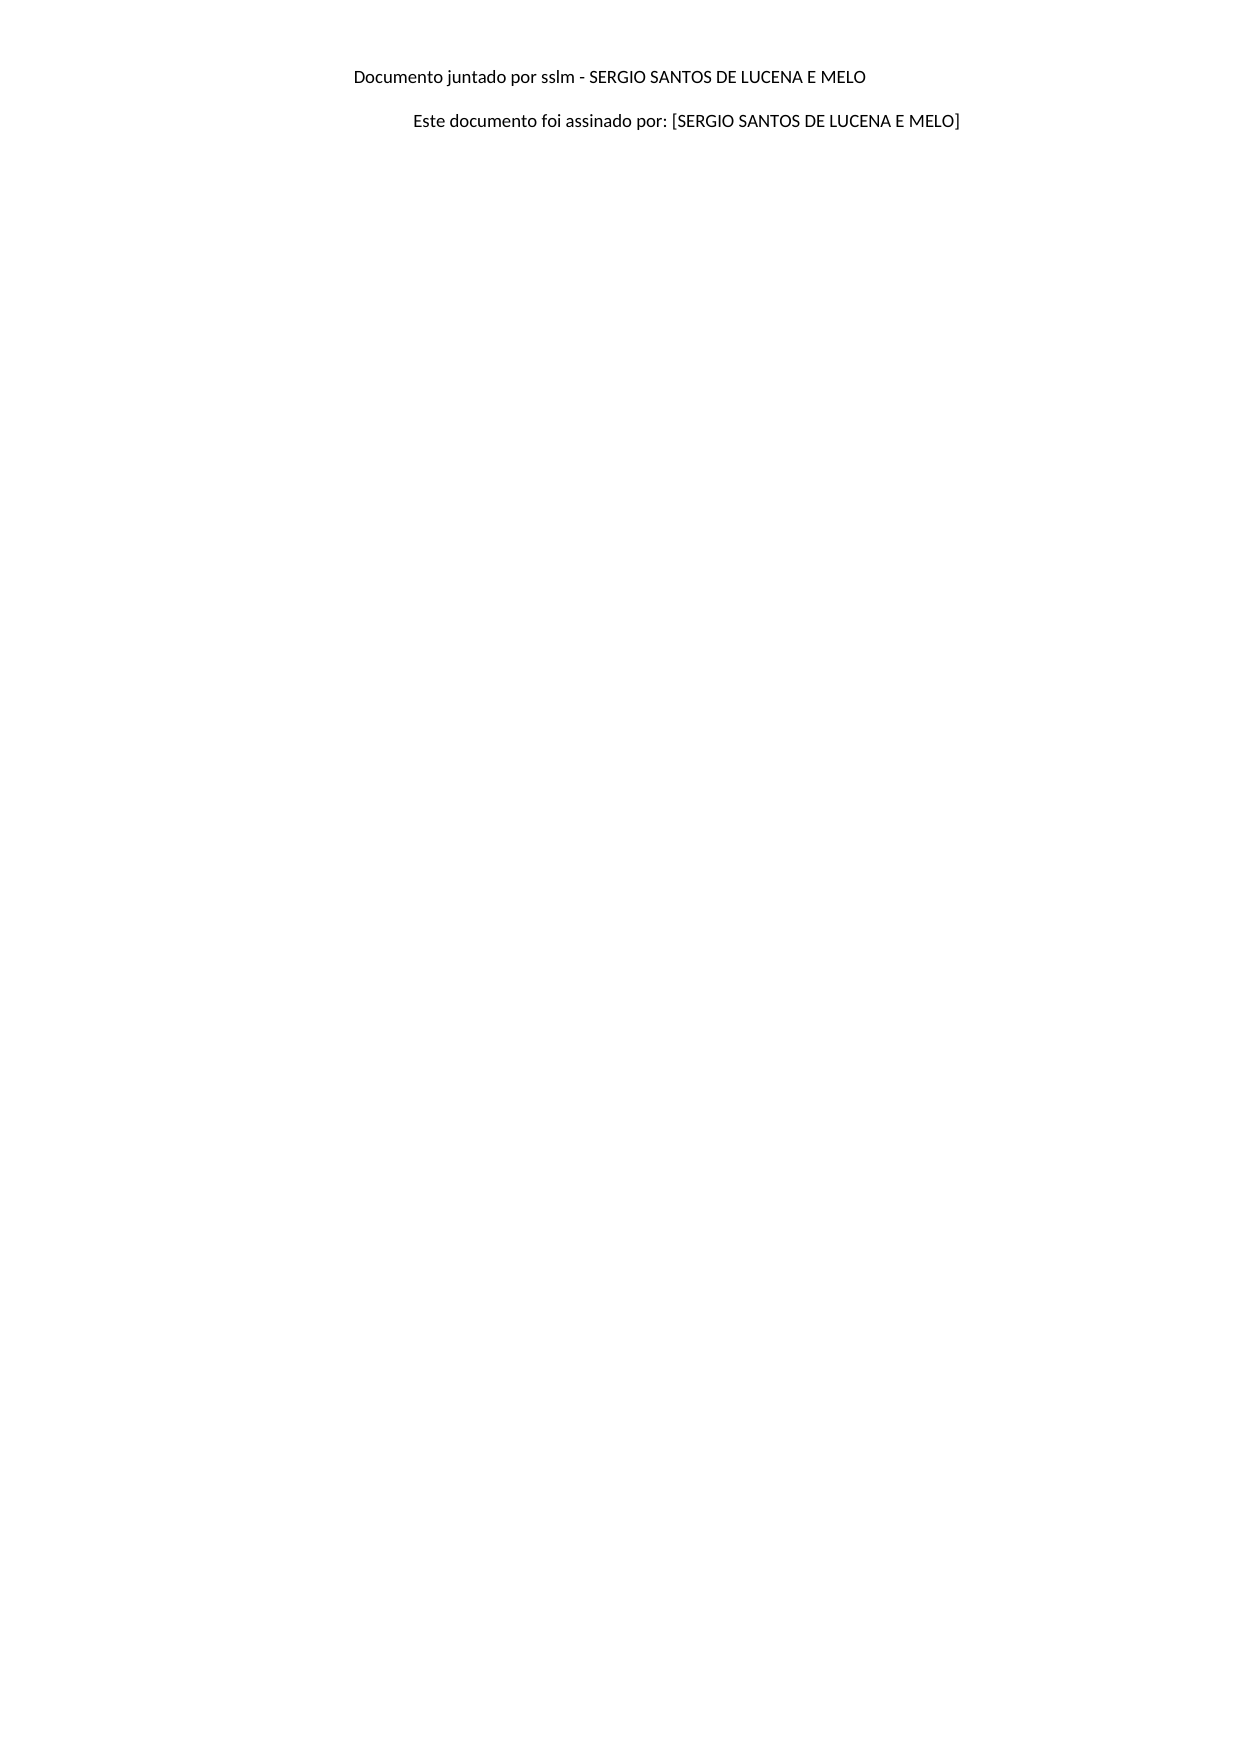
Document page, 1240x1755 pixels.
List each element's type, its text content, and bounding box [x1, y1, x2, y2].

text Documento juntado por sslm - SERGIO SANTOS DE LUCENA E MELO [353, 65, 1123, 88]
text Este documento foi assinado por: [SERGIO SANTOS DE LUCENA E MELO] [413, 109, 1123, 132]
